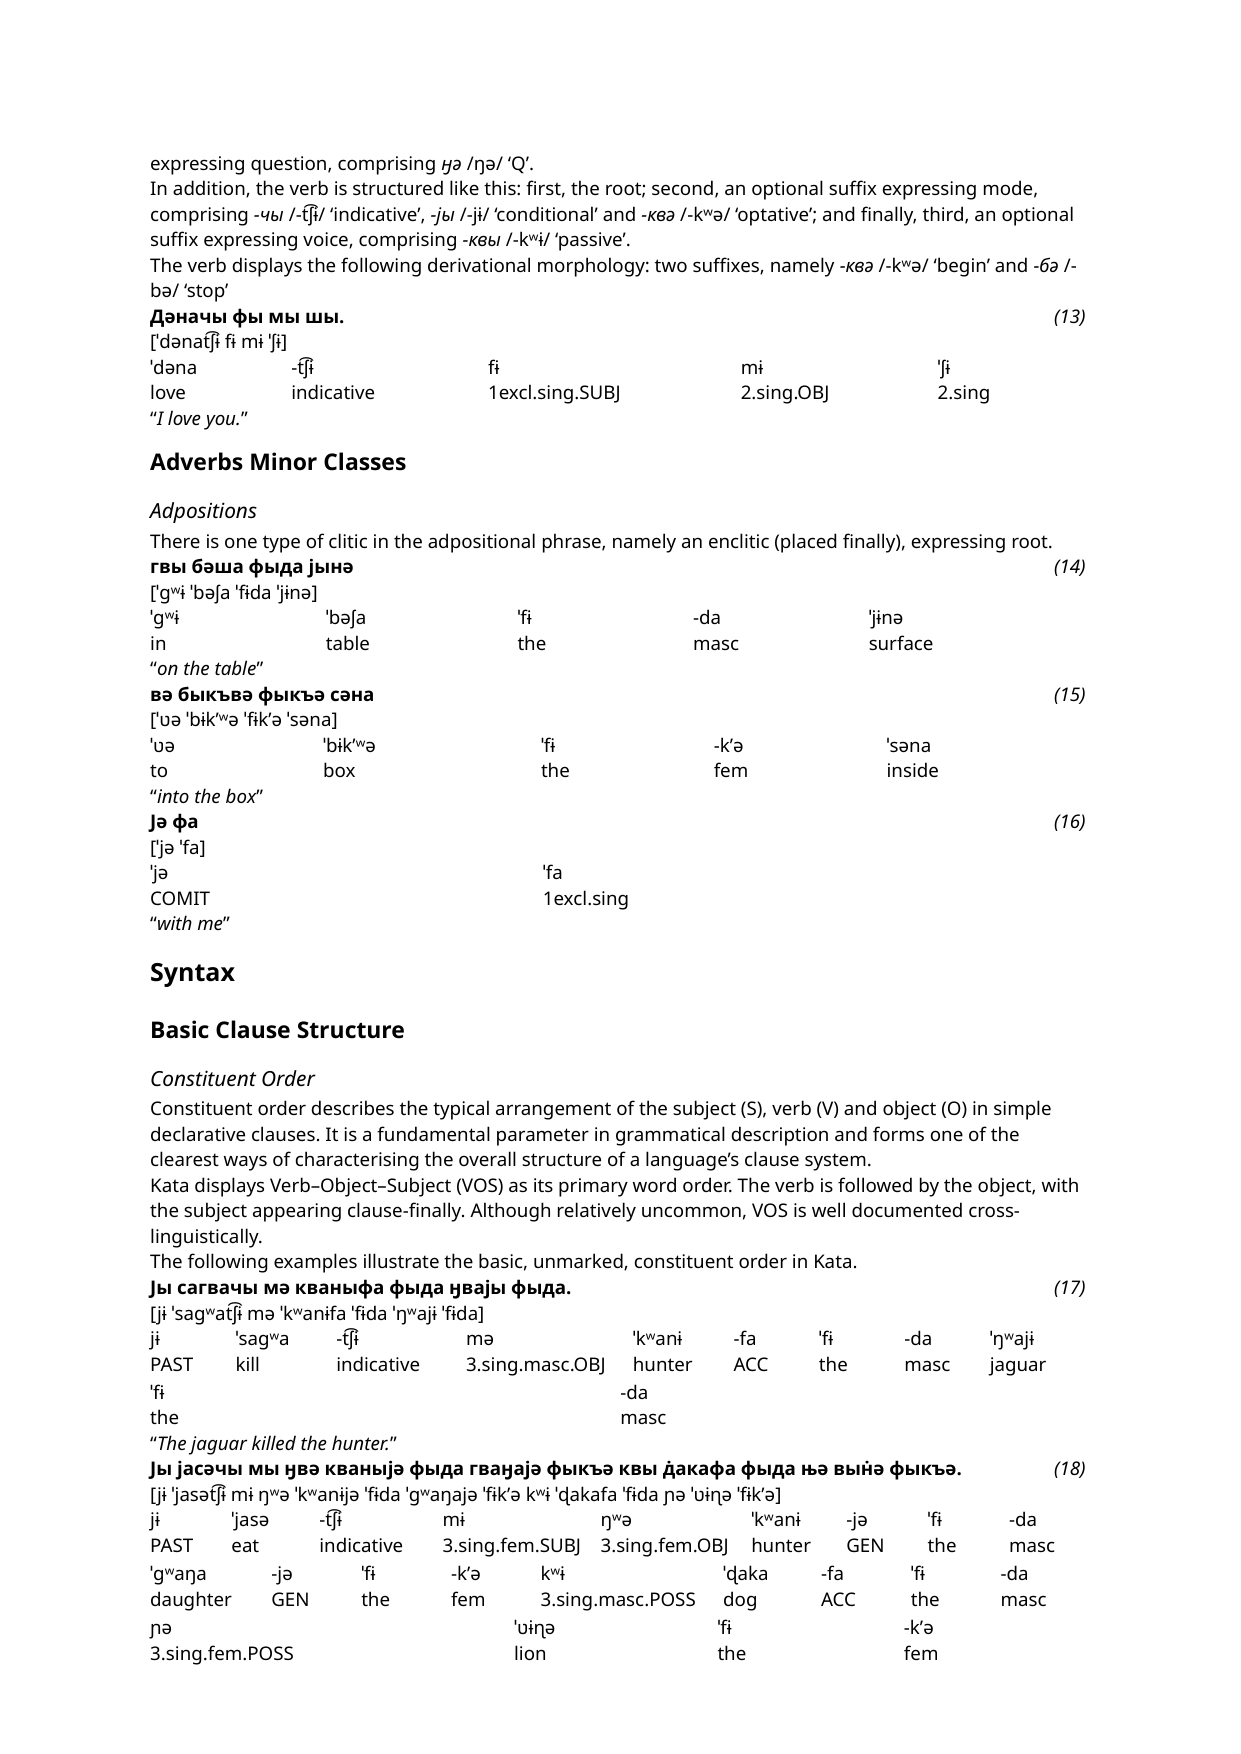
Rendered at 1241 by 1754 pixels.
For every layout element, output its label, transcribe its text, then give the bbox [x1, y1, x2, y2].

table_cell the [541, 758, 713, 783]
table_header mə [466, 1325, 633, 1351]
subtitle Adverbs Minor Classes [150, 446, 1090, 478]
table_header ˈfɨ [928, 1507, 1009, 1532]
text Јы јасəчы мы ӈвə кваныјə фыда гваӈајə фыкъə квы д̇акафа фыда њə вын̇ə фыкъə. (18) [150, 1456, 1090, 1481]
table_cell masc [620, 1405, 1090, 1430]
table_header ˈbəʃa [326, 605, 517, 630]
subtitle Syntax [150, 955, 1090, 989]
table_header ˈŋʷajɨ [990, 1325, 1090, 1351]
table_cell lion [514, 1640, 717, 1666]
table_header ˈɖaka [723, 1561, 821, 1586]
table_header -da [904, 1325, 989, 1351]
text [jɨ ˈsaɡʷat͡ʃɨ mə ˈkʷanɨfa ˈfɨda ˈŋʷajɨ ˈfɨda] [150, 1300, 1090, 1325]
table_header ˈʋə [150, 732, 323, 758]
subtitle Constituent Order [150, 1064, 1090, 1092]
table_cell indicative [291, 380, 488, 405]
table_cell indicative [336, 1351, 466, 1376]
text Јə фа (16) [150, 809, 1090, 834]
table_header ɲə [150, 1615, 514, 1640]
table_cell to [150, 758, 323, 783]
text “with me” [150, 911, 1090, 936]
table_cell box [323, 758, 541, 783]
table_header -fa [821, 1561, 911, 1586]
table_cell GEN [271, 1586, 361, 1612]
table_header ˈjə [150, 860, 543, 885]
table_cell 1excl.sing.SUBJ [488, 380, 741, 405]
table_header ˈkʷanɨ [751, 1507, 846, 1532]
table_header -kʼə [904, 1615, 1090, 1640]
table_cell masc [1000, 1586, 1090, 1612]
table_cell daughter [150, 1586, 271, 1612]
table_header ˈʃɨ [938, 354, 1090, 380]
text [jɨ ˈjasət͡ʃɨ mɨ ŋʷə ˈkʷanɨjə ˈfɨda ˈɡʷaŋajə ˈfɨkʼə kʷɨ ˈɖakafa ˈfɨda ɲə ˈʋɨɳə ˈfɨkʼə] [150, 1481, 1090, 1507]
text гвы бəша фыда јынə (14) [150, 553, 1090, 579]
table_cell GEN [846, 1532, 927, 1558]
text Kata displays Verb–Object–Subject (VOS) as its primary word order. The verb is followed by the object, with the subject appearing clause-finally. Although relatively uncommon, VOS is well documented cross-linguistically. [150, 1172, 1090, 1249]
table_cell hunter [751, 1532, 846, 1558]
table_cell PAST [150, 1532, 231, 1558]
table_cell the [361, 1586, 451, 1612]
table_cell the [928, 1532, 1009, 1558]
table_cell 3.sing.fem.POSS [150, 1640, 514, 1666]
table_header -t͡ʃɨ [291, 354, 488, 380]
table_header ˈfɨ [819, 1325, 904, 1351]
text Дəначы фы мы шы. (13) [150, 303, 1090, 329]
table_header jɨ [150, 1325, 235, 1351]
table_header ˈbɨkʼʷə [323, 732, 541, 758]
table_cell table [326, 630, 517, 656]
table_cell in [150, 630, 326, 656]
table_cell PAST [150, 1351, 235, 1376]
table_header ˈfɨ [150, 1379, 620, 1405]
table_cell 3.sing.masc.POSS [540, 1586, 723, 1612]
text [ˈɡʷɨ ˈbəʃa ˈfɨda ˈjɨnə] [150, 579, 1090, 604]
table_cell ACC [821, 1586, 911, 1612]
table_header -fa [733, 1325, 819, 1351]
table_header jɨ [150, 1507, 231, 1532]
table_cell the [150, 1405, 620, 1430]
table_cell jaguar [990, 1351, 1090, 1376]
table_cell fem [904, 1640, 1090, 1666]
table_cell 3.sing.fem.OBJ [600, 1532, 751, 1558]
table_cell hunter [633, 1351, 733, 1376]
table_cell the [911, 1586, 1000, 1612]
table_header -da [693, 605, 868, 630]
table_header ˈɡʷaŋa [150, 1561, 271, 1586]
text “on the table” [150, 656, 1090, 681]
table_header fɨ [488, 354, 741, 380]
table_cell 3.sing.fem.SUBJ [443, 1532, 600, 1558]
text [ˈdənat͡ʃɨ fɨ mɨ ˈʃɨ] [150, 329, 1090, 354]
text The verb displays the following derivational morphology: two suffixes, namely -квə /-kʷə/ ‘begin’ and -бə /-bə/ ‘stop’ [150, 252, 1090, 303]
table_header kʷɨ [540, 1561, 723, 1586]
text expressing question, comprising ӈə /ŋə/ ‘Q’. [150, 150, 1090, 176]
table_header ˈfɨ [717, 1615, 904, 1640]
table_header -jə [271, 1561, 361, 1586]
table_header ˈsaɡʷa [235, 1325, 336, 1351]
table_cell dog [723, 1586, 821, 1612]
table_cell eat [231, 1532, 319, 1558]
table_header ˈsəna [886, 732, 1090, 758]
table_header ˈfa [543, 860, 1090, 885]
text “The jaguar killed the hunter.” [150, 1430, 1090, 1456]
table_cell masc [693, 630, 868, 656]
table_header ˈfɨ [517, 605, 693, 630]
table_cell fem [451, 1586, 540, 1612]
table_cell indicative [319, 1532, 442, 1558]
table_cell 1excl.sing [543, 885, 1090, 911]
text [ˈjə ˈfa] [150, 834, 1090, 860]
table_header ˈɡʷɨ [150, 605, 326, 630]
table_header -da [620, 1379, 1090, 1405]
text “I love you.” [150, 405, 1090, 431]
text Јы сагвачы мə кваныфа фыда ӈвајы фыда. (17) [150, 1274, 1090, 1300]
table_header mɨ [443, 1507, 600, 1532]
table_cell surface [869, 630, 1090, 656]
table_cell the [517, 630, 693, 656]
table_header ˈdəna [150, 354, 291, 380]
table_header ˈjasə [231, 1507, 319, 1532]
table_cell inside [886, 758, 1090, 783]
table_cell 3.sing.masc.OBJ [466, 1351, 633, 1376]
text In addition, the verb is structured like this: first, the root; second, an optional suffix expressing mode, comprising -чы /-t͡ʃɨ/ ‘indicative’, -јы /-jɨ/ ‘conditional’ and -квə /-kʷə/ ‘optative’; and finally, third, an optional suffix expressing voice, comprising -квы /-kʷɨ/ ‘passive’. [150, 176, 1090, 252]
table_cell the [819, 1351, 904, 1376]
table_cell fem [714, 758, 886, 783]
table_cell masc [904, 1351, 989, 1376]
table_header -kʼə [451, 1561, 540, 1586]
table_header -t͡ʃɨ [319, 1507, 442, 1532]
text [ˈʋə ˈbɨkʼʷə ˈfɨkʼə ˈsəna] [150, 707, 1090, 732]
text “into the box” [150, 783, 1090, 809]
table_header mɨ [741, 354, 937, 380]
text вə быкъвə фыкъə сəна (15) [150, 681, 1090, 707]
table_header -da [1000, 1561, 1090, 1586]
table_header ˈfɨ [541, 732, 713, 758]
table_cell kill [235, 1351, 336, 1376]
table_header -jə [846, 1507, 927, 1532]
text Constituent order describes the typical arrangement of the subject (S), verb (V) and object (O) in simple declarative clauses. It is a fundamental parameter in grammatical description and forms one of the clearest ways of characterising the overall structure of a language’s clause system. [150, 1096, 1090, 1172]
table_cell 2.sing [938, 380, 1090, 405]
table_header -kʼə [714, 732, 886, 758]
table_header -da [1009, 1507, 1090, 1532]
table_header ˈfɨ [361, 1561, 451, 1586]
table_cell ACC [733, 1351, 819, 1376]
table_cell masc [1009, 1532, 1090, 1558]
text There is one type of clitic in the adpositional phrase, namely an enclitic (placed finally), expressing root. [150, 528, 1090, 553]
table_cell 2.sing.OBJ [741, 380, 937, 405]
text The following examples illustrate the basic, unmarked, constituent order in Kata. [150, 1249, 1090, 1274]
subtitle Adpositions [150, 496, 1090, 525]
table_header -t͡ʃɨ [336, 1325, 466, 1351]
table_header ˈjɨnə [869, 605, 1090, 630]
table_header ˈkʷanɨ [633, 1325, 733, 1351]
table_cell love [150, 380, 291, 405]
table_header ˈfɨ [911, 1561, 1000, 1586]
table_header ŋʷə [600, 1507, 751, 1532]
table_cell COMIT [150, 885, 543, 911]
subtitle Basic Clause Structure [150, 1014, 1090, 1045]
table_header ˈʋɨɳə [514, 1615, 717, 1640]
table_cell the [717, 1640, 904, 1666]
